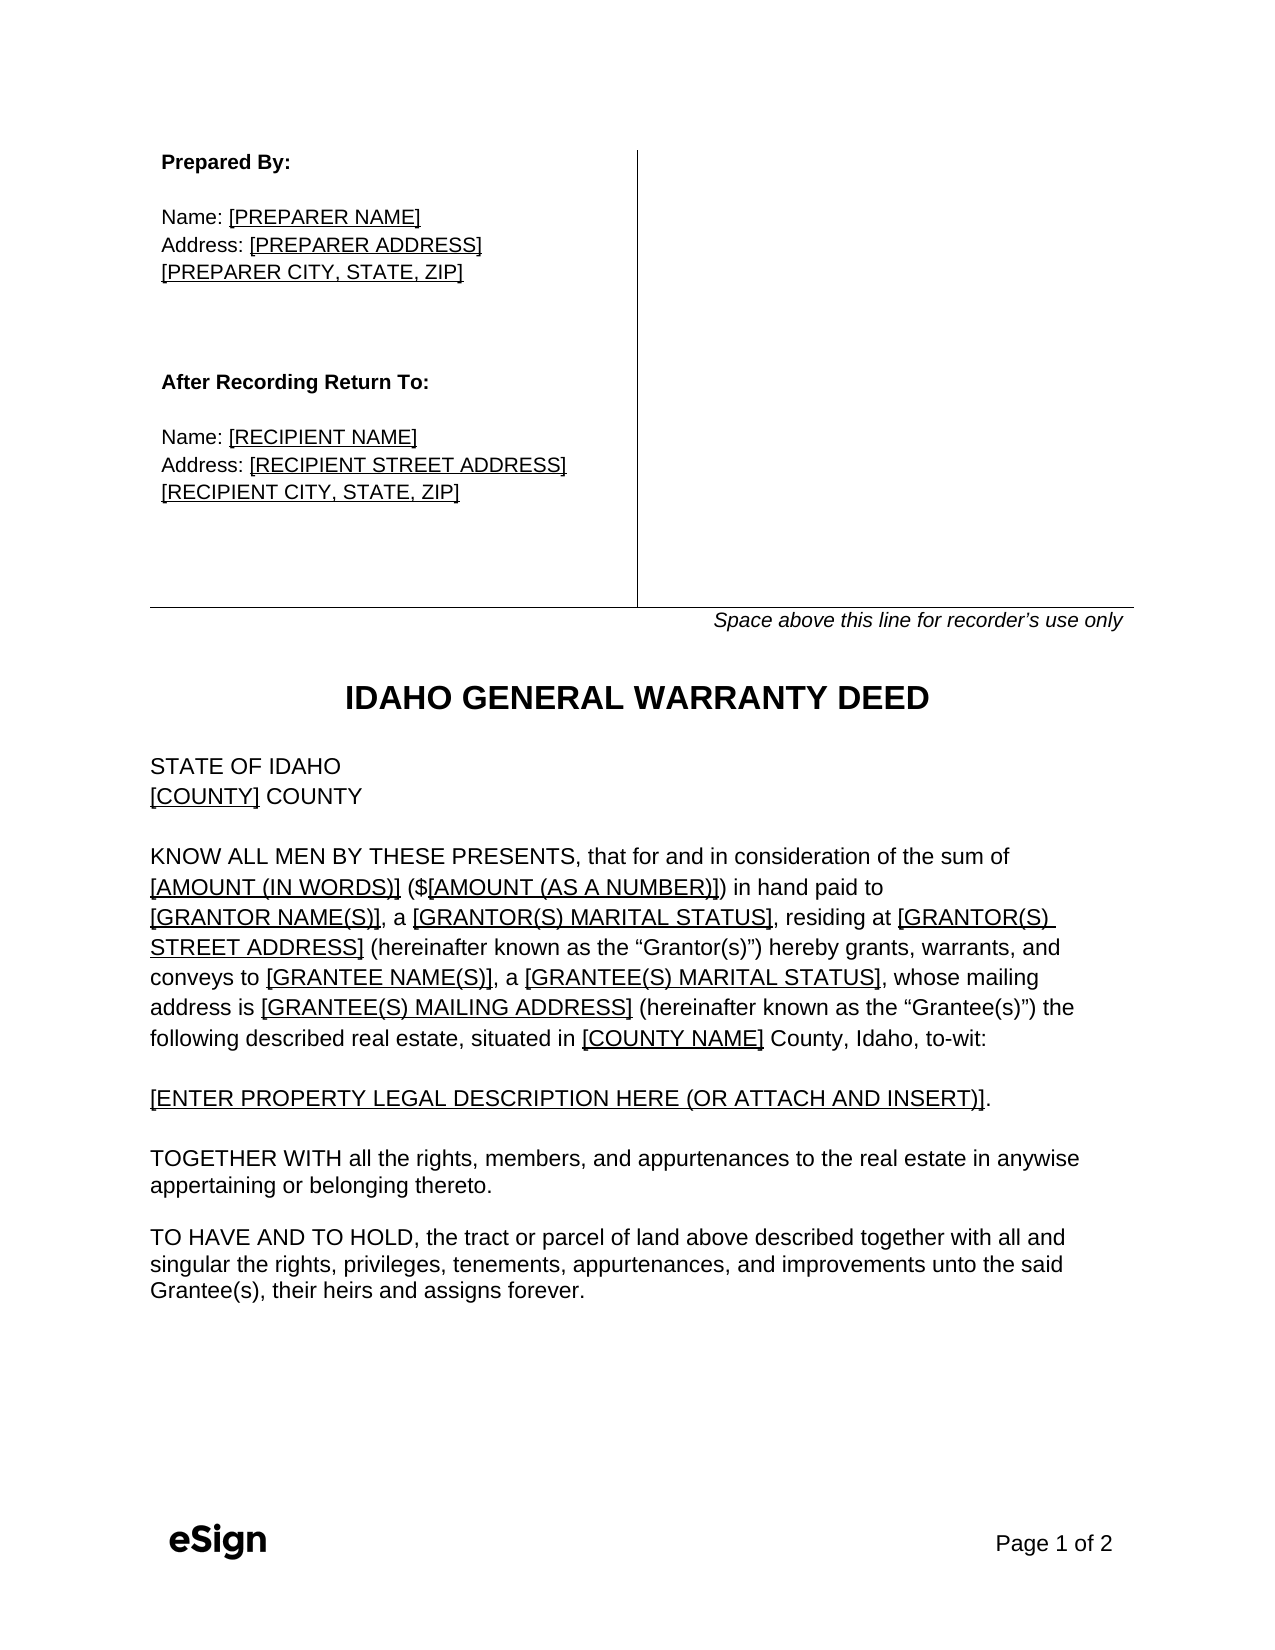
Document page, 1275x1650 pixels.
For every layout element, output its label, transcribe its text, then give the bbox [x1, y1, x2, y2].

text Space above this line for recorder’s use only [150, 608, 1125, 632]
text [GRANTOR NAME(S)], a [GRANTOR(S) MARITAL STATUS], residing at [GRANTOR(S) STREET ADDRESS] (hereinafter known as the “Grantor(s)”) hereby grants, warrants, and conveys to [GRANTEE NAME(S)], a [GRANTEE(S) MARITAL STATUS], whose mailing address is [GRANTEE(S) MAILING ADDRESS] (hereinafter known as the “Grantee(s)”) the following described real estate, situated in [COUNTY NAME] County, Idaho, to-wit: [150, 904, 1125, 1051]
text [AMOUNT (IN WORDS)] ($[AMOUNT (AS A NUMBER)]) in hand paid to [150, 873, 1125, 900]
table_header [638, 150, 1134, 607]
text KNOW ALL MEN BY THESE PRESENTS, that for and in consideration of the sum of [150, 843, 1125, 869]
text STATE OF IDAHO [150, 753, 1125, 779]
text [COUNTY] COUNTY [150, 783, 1125, 809]
text IDAHO GENERAL WARRANTY DEED [150, 678, 1125, 717]
text TOGETHER WITH all the rights, members, and appurtenances to the real estate in anywise appertaining or belonging thereto. [150, 1145, 1125, 1198]
text [ENTER PROPERTY LEGAL DESCRIPTION HERE (OR ATTACH AND INSERT)]. [150, 1085, 1125, 1111]
text TO HAVE AND TO HOLD, the tract or parcel of land above described together with all and singular the rights, privileges, tenements, appurtenances, and improvements unto the said Grantee(s), their heirs and assigns forever. [150, 1224, 1125, 1303]
table_header Prepared By: Name: [PREPARER NAME] Address: [PREPARER ADDRESS] [PREPARER CITY, STATE, ZIP] After Recording Return To: Name: [RECIPIENT NAME] Address: [RECIPIENT STREET ADDRESS] [RECIPIENT CITY, STATE, ZIP] [150, 150, 637, 607]
